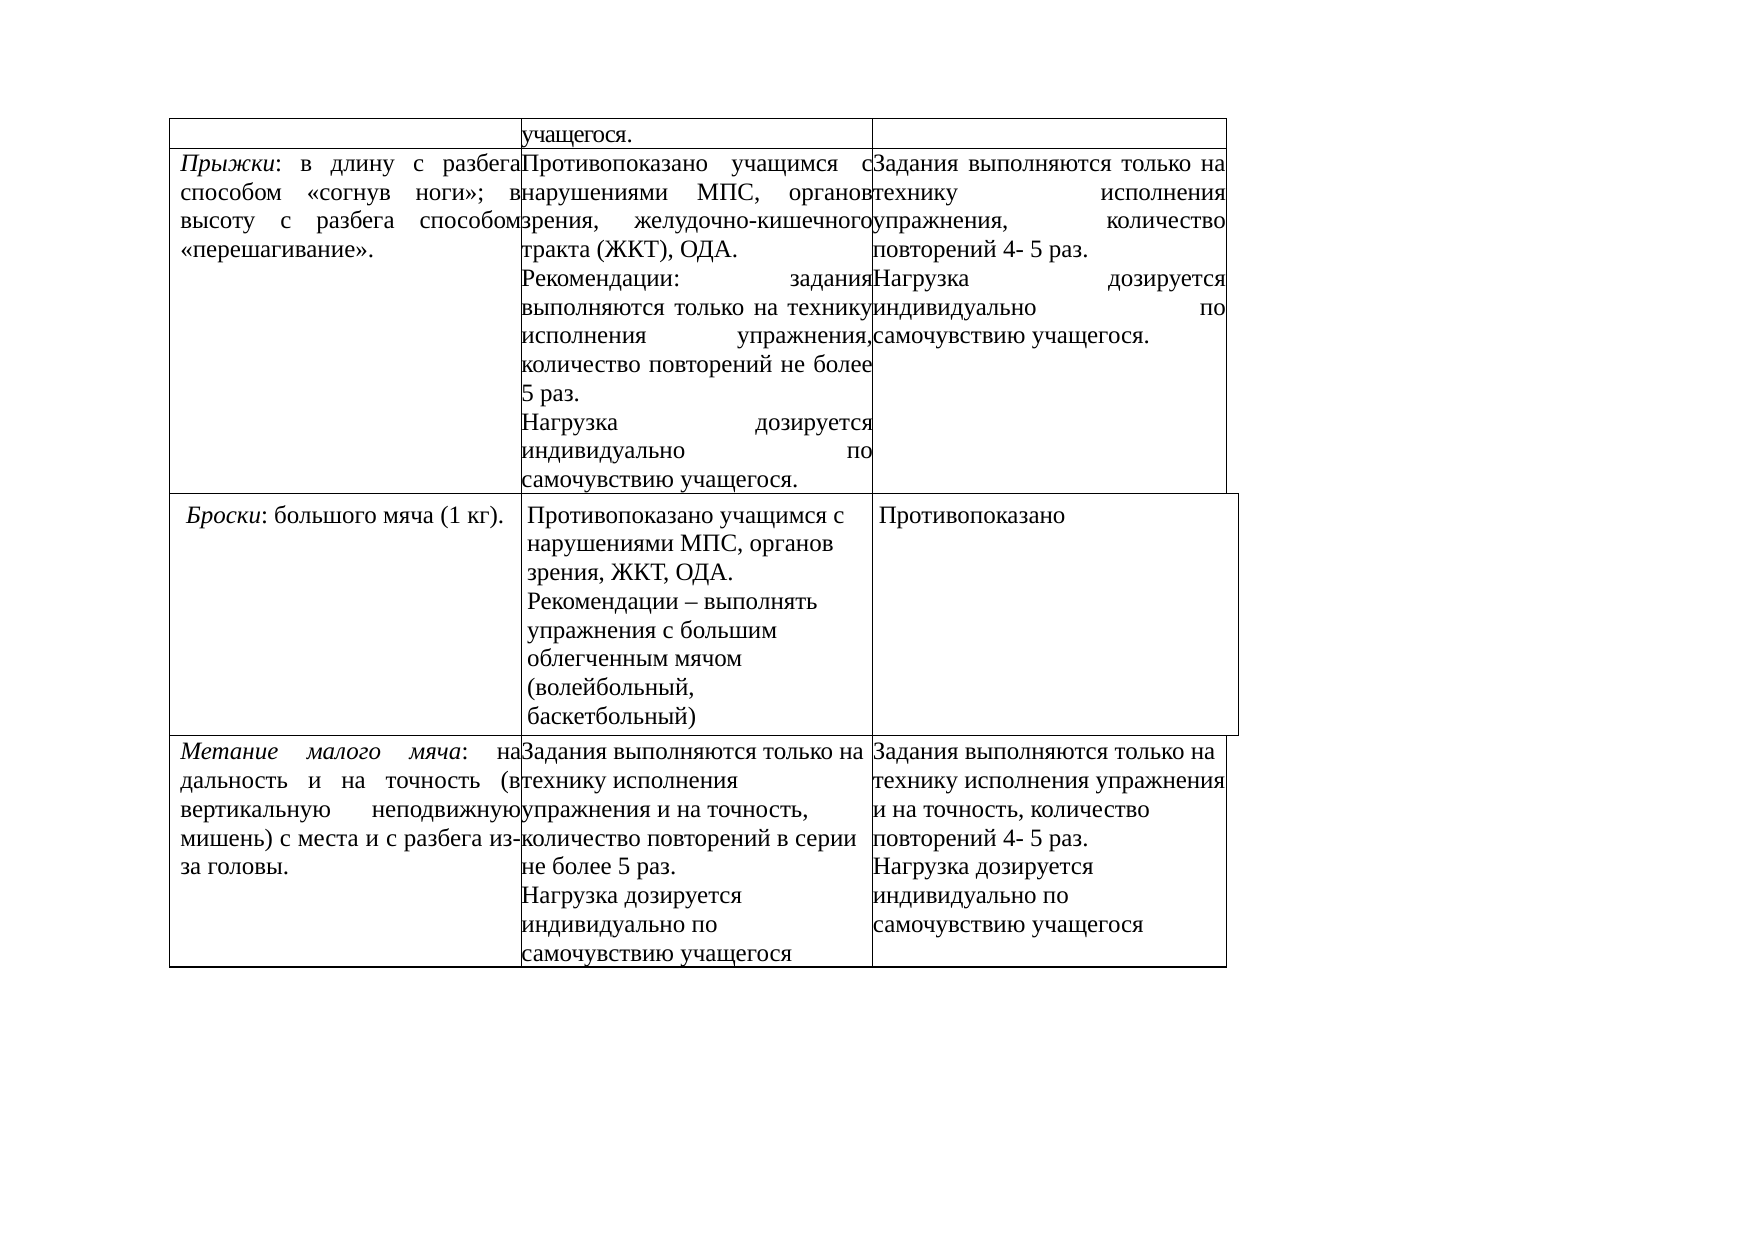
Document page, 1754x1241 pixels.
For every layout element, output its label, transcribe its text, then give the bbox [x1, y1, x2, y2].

table_cell Противопоказано [873, 494, 1238, 735]
table_cell Броски: большого мяча (1 кг). [170, 494, 521, 735]
table_cell [1234, 148, 1238, 493]
table_cell [1230, 736, 1234, 966]
table_cell [1230, 118, 1234, 147]
table_cell Задания выполняются только на технику исполнения упражнения, количество повторений 4- 5 раз. Нагрузка дозируется индивидуально по самочувствию учащегося. [873, 149, 1226, 493]
table_cell Задания выполняются только на технику исполнения упражнения и на точность, количество повторений 4- 5 раз. Нагрузка дозируется индивидуально по самочувствию учащегося [873, 736, 1226, 966]
table_cell Противопоказано учащимся с нарушениями МПС, органов зрения, ЖКТ, ОДА. Рекомендации – выполнять упражнения с большим облегченным мячом (волейбольный, баскетбольный) [522, 494, 872, 735]
table_cell Прыжки: в длину с разбега способом «согнув ноги»; в высоту с разбега способом «перешагивание». [170, 149, 521, 493]
table_cell Метание малого мяча: на дальность и на точность (в вертикальную неподвижную мишень) с места и с разбега из-за головы. [170, 736, 521, 966]
table_cell [1230, 148, 1234, 493]
table_cell Задания выполняются только на технику исполнения упражнения и на точность, количество повторений в серии не более 5 раз. Нагрузка дозируется индивидуально по самочувствию учащегося [522, 736, 872, 966]
table_cell учащегося. [522, 119, 872, 147]
table_cell [873, 119, 1226, 147]
table_cell [170, 119, 521, 147]
table_cell [1234, 118, 1238, 147]
table_cell Противопоказано учащимся с нарушениями МПС, органов зрения, желудочно-кишечного тракта (ЖКТ), ОДА. Рекомендации: задания выполняются только на технику исполнения упражнения, количество повторений не более 5 раз. Нагрузка дозируется индивидуально по самочувствию учащегося. [522, 149, 872, 493]
table_cell [1234, 736, 1238, 966]
